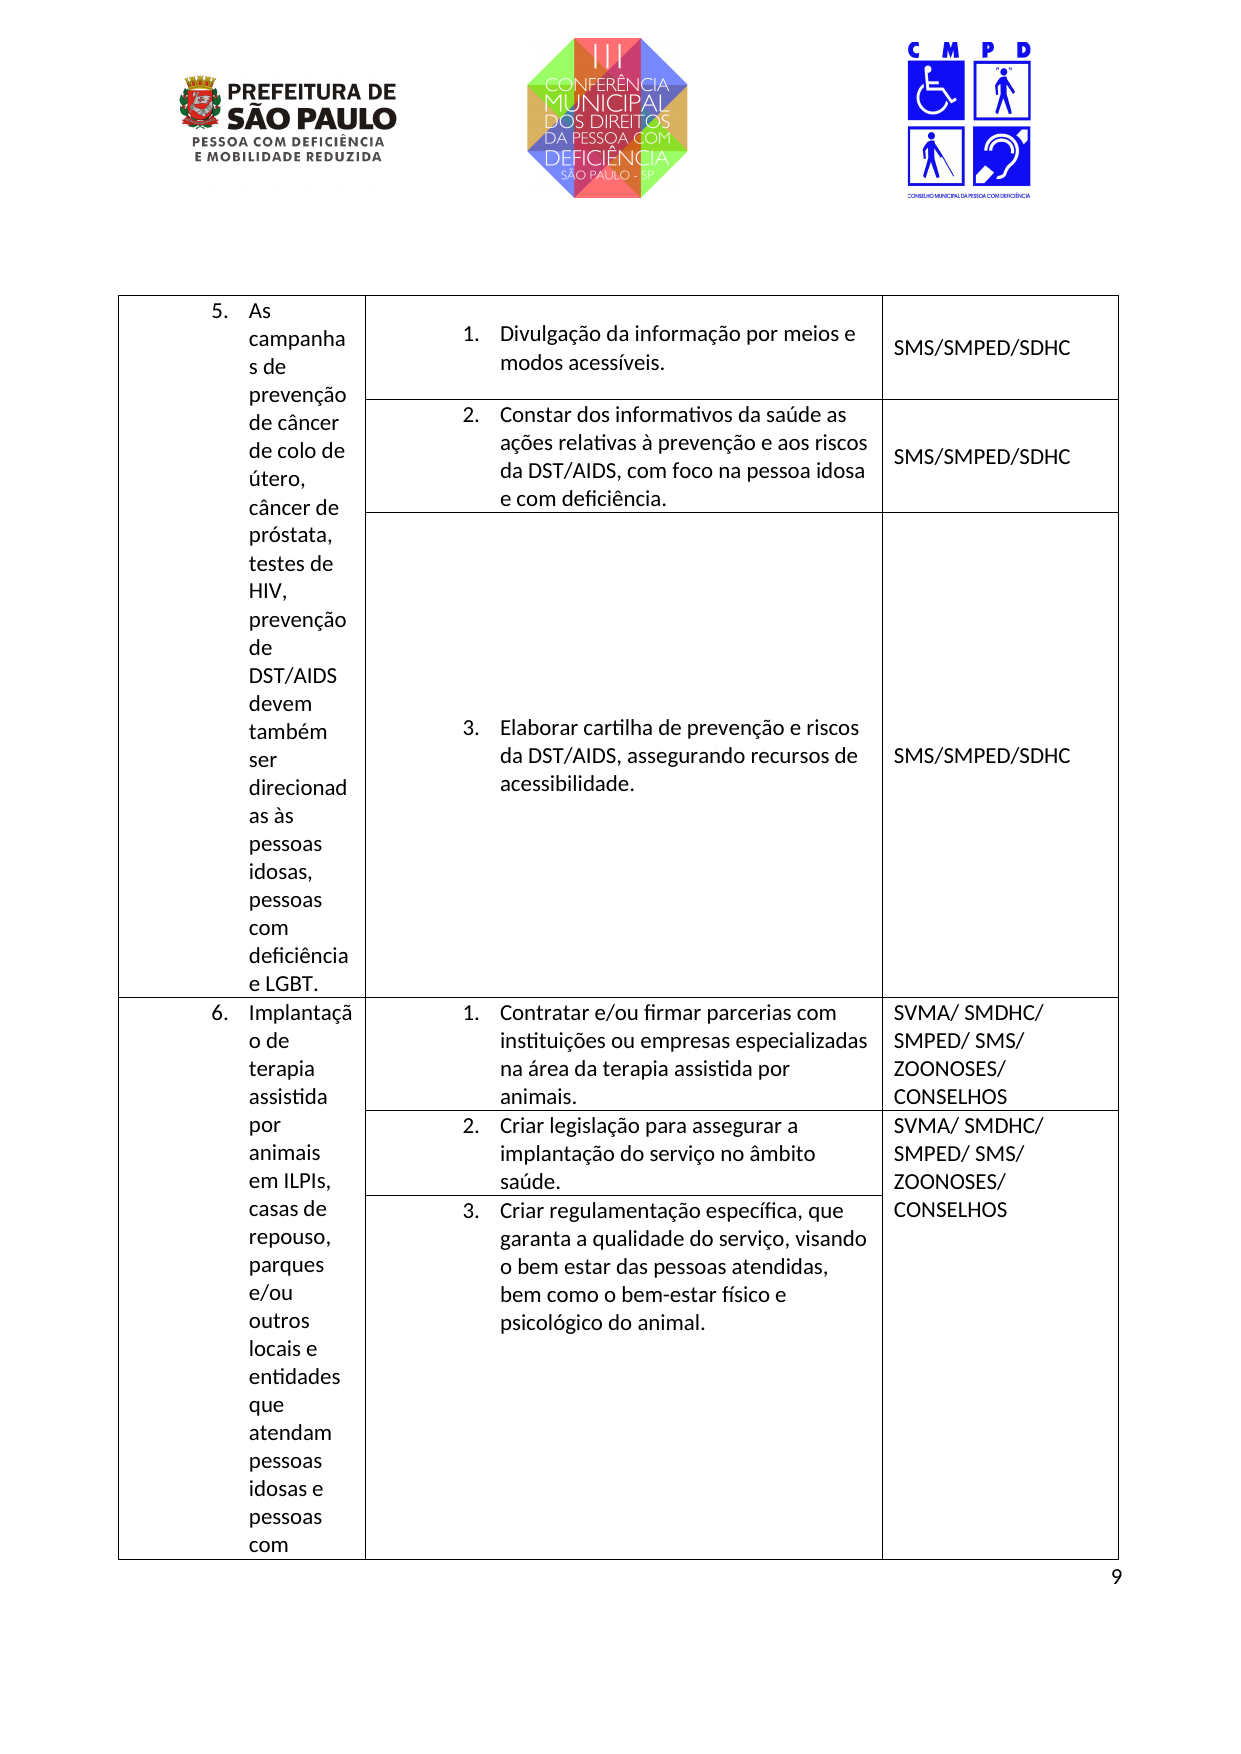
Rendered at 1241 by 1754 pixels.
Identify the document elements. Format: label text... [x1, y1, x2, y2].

table_cell SMS/SMPED/SDHC [883, 513, 1118, 997]
table_cell SVMA/ SMDHC/ SMPED/ SMS/ ZOONOSES/ CONSELHOS [883, 1111, 1118, 1558]
table_cell SMS/SMPED/SDHC [883, 400, 1118, 512]
table_cell Divulgação da informação por meios e modos acessíveis. [366, 296, 882, 399]
table_cell Elaborar cartilha de prevenção e riscos da DST/AIDS, assegurando recursos de acessibilidade. [366, 513, 882, 997]
table_cell Constar dos informativos da saúde as ações relativas à prevenção e aos riscos da DST/AIDS, com foco na pessoa idosa e com deficiência. [366, 400, 882, 512]
table_cell Contratar e/ou firmar parcerias com instituições ou empresas especializadas na área da terapia assistida por animais. [366, 998, 882, 1110]
table_cell SVMA/ SMDHC/ SMPED/ SMS/ ZOONOSES/ CONSELHOS [883, 998, 1118, 1110]
table_cell SMS/SMPED/SDHC [883, 296, 1118, 399]
table_cell Criar legislação para assegurar a implantação do serviço no âmbito saúde. [366, 1111, 882, 1195]
table_cell Implantação de terapia assistida por animais em ILPIs, casas de repouso, parques e/ou outros locais e entidades que atendam pessoas idosas e pessoas com deficiência [119, 998, 365, 1558]
table_cell As campanhas de prevenção de câncer de colo de útero, câncer de próstata, testes de HIV, prevenção de DST/AIDS devem também ser direcionadas às pessoas idosas, pessoas com deficiência e LGBT. [119, 296, 365, 997]
table_cell Criar regulamentação específica, que garanta a qualidade do serviço, visando o bem estar das pessoas atendidas, bem como o bem-estar físico e psicológico do animal. [366, 1196, 882, 1558]
